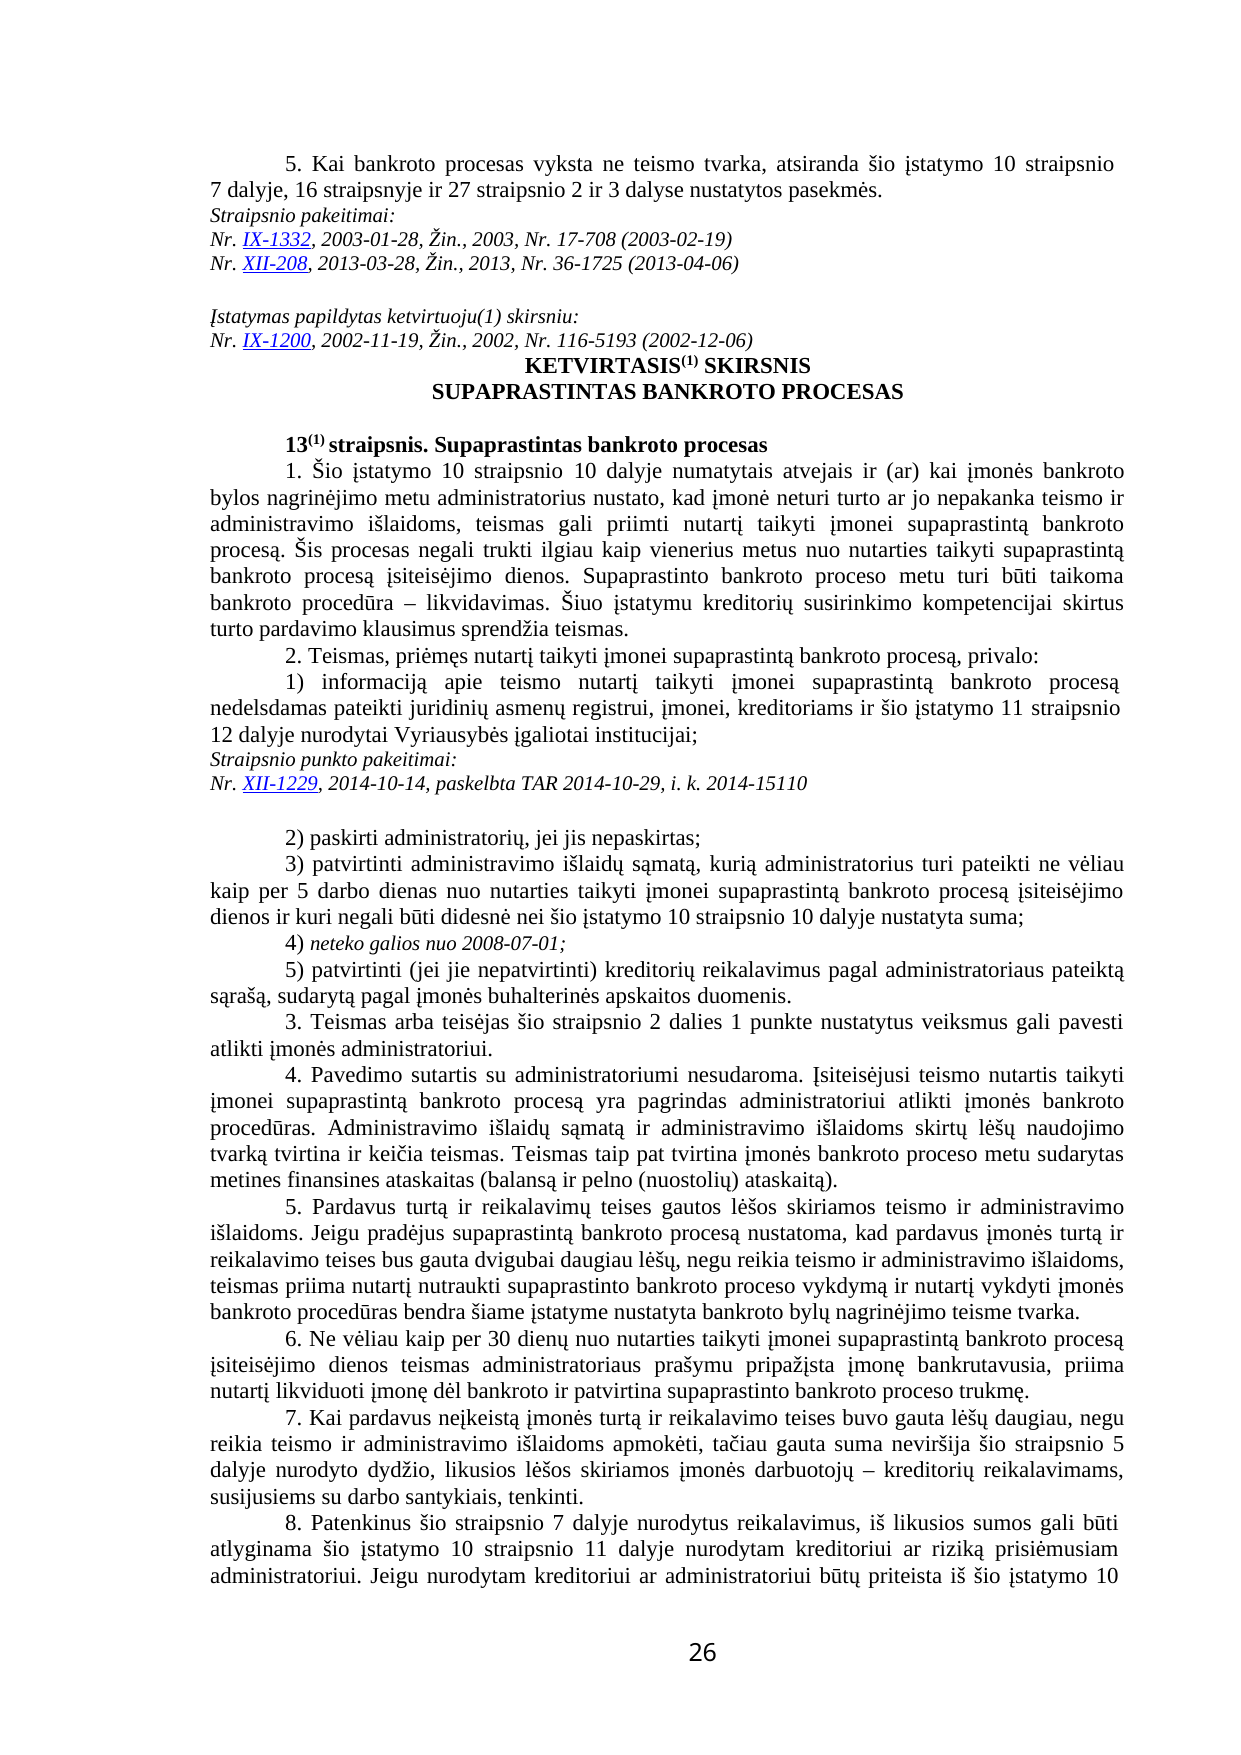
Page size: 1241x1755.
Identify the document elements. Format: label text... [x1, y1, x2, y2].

text Nr. IX-1332, 2003-01-28, Žin., 2003, Nr. 17-708 (2003-02-19) [210, 227, 1126, 251]
text 4. Pavedimo sutartis su administratoriumi nesudaroma. Įsiteisėjusi teismo nutartis taikyti įmonei supaprastintą bankroto procesą yra pagrindas administratoriui atlikti įmonės bankroto procedūras. Administravimo išlaidų sąmatą ir administravimo išlaidoms skirtų lėšų naudojimo tvarką tvirtina ir keičia teismas. Teismas taip pat tvirtina įmonės bankroto proceso metu sudarytas metines finansines ataskaitas (balansą ir pelno (nuostolių) ataskaitą). [210, 1061, 1126, 1193]
text 2) paskirti administratorių, jei jis nepaskirtas; [210, 824, 1126, 850]
text Įstatymas papildytas ketvirtuoju(1) skirsniu: [210, 304, 1126, 328]
text 2. Teismas, priėmęs nutartį taikyti įmonei supaprastintą bankroto procesą, privalo: [210, 642, 1126, 668]
text 6. Ne vėliau kaip per 30 dienų nuo nutarties taikyti įmonei supaprastintą bankroto procesą įsiteisėjimo dienos teismas administratoriaus prašymu pripažįsta įmonę bankrutavusia, priima nutartį likviduoti įmonę dėl bankroto ir patvirtina supaprastinto bankroto proceso trukmę. [210, 1325, 1126, 1404]
text 7. Kai pardavus neįkeistą įmonės turtą ir reikalavimo teises buvo gauta lėšų daugiau, negu reikia teismo ir administravimo išlaidoms apmokėti, tačiau gauta suma neviršija šio straipsnio 5 dalyje nurodyto dydžio, likusios lėšos skiriamos įmonės darbuotojų – kreditorių reikalavimams, susijusiems su darbo santykiais, tenkinti. [210, 1404, 1126, 1509]
text 13(1) straipsnis. Supaprastintas bankroto procesas [210, 431, 1126, 457]
text Nr. XII-1229, 2014-10-14, paskelbta TAR 2014-10-29, i. k. 2014-15110 [210, 771, 1120, 795]
text Supaprastintas BANKROTO PROCEsas [210, 378, 1126, 404]
text 8. Patenkinus šio straipsnio 7 dalyje nurodytus reikalavimus, iš likusios sumos gali būti atlyginama šio įstatymo 10 straipsnio 11 dalyje nurodytam kreditoriui ar riziką prisiėmusiam administratoriui. Jeigu nurodytam kreditoriui ar administratoriui būtų priteista iš šio įstatymo 10 [210, 1509, 1120, 1588]
text Nr. XII-208, 2013-03-28, Žin., 2013, Nr. 36-1725 (2013-04-06) [210, 251, 1126, 275]
text 5) patvirtinti (jei jie nepatvirtinti) kreditorių reikalavimus pagal administratoriaus pateiktą sąrašą, sudarytą pagal įmonės buhalterinės apskaitos duomenis. [210, 956, 1126, 1008]
text Straipsnio punkto pakeitimai: [210, 747, 1120, 771]
text 4) neteko galios nuo 2008-07-01; [210, 929, 1126, 956]
text 1) informaciją apie teismo nutartį taikyti įmonei supaprastintą bankroto procesą nedelsdamas pateikti juridinių asmenų registrui, įmonei, kreditoriams ir šio įstatymo 11 straipsnio 12 dalyje nurodytai Vyriausybės įgaliotai institucijai; [210, 668, 1120, 747]
text 3. Teismas arba teisėjas šio straipsnio 2 dalies 1 punkte nustatytus veiksmus gali pavesti atlikti įmonės administratoriui. [210, 1008, 1126, 1061]
text Straipsnio pakeitimai: [210, 203, 1126, 227]
text 1. Šio įstatymo 10 straipsnio 10 dalyje numatytais atvejais ir (ar) kai įmonės bankroto bylos nagrinėjimo metu administratorius nustato, kad įmonė neturi turto ar jo nepakanka teismo ir administravimo išlaidoms, teismas gali priimti nutartį taikyti įmonei supaprastintą bankroto procesą. Šis procesas negali trukti ilgiau kaip vienerius metus nuo nutarties taikyti supaprastintą bankroto procesą įsiteisėjimo dienos. Supaprastinto bankroto proceso metu turi būti taikoma bankroto procedūra – likvidavimas. Šiuo įstatymu kreditorių susirinkimo kompetencijai skirtus turto pardavimo klausimus sprendžia teismas. [210, 457, 1126, 642]
text 3) patvirtinti administravimo išlaidų sąmatą, kurią administratorius turi pateikti ne vėliau kaip per 5 darbo dienas nuo nutarties taikyti įmonei supaprastintą bankroto procesą įsiteisėjimo dienos ir kuri negali būti didesnė nei šio įstatymo 10 straipsnio 10 dalyje nustatyta suma; [210, 850, 1126, 929]
text Nr. IX-1200, 2002-11-19, Žin., 2002, Nr. 116-5193 (2002-12-06) [210, 328, 1126, 352]
text 5. Pardavus turtą ir reikalavimų teises gautos lėšos skiriamos teismo ir administravimo išlaidoms. Jeigu pradėjus supaprastintą bankroto procesą nustatoma, kad pardavus įmonės turtą ir reikalavimo teises bus gauta dvigubai daugiau lėšų, negu reikia teismo ir administravimo išlaidoms, teismas priima nutartį nutraukti supaprastinto bankroto proceso vykdymą ir nutartį vykdyti įmonės bankroto procedūras bendra šiame įstatyme nustatyta bankroto bylų nagrinėjimo teisme tvarka. [210, 1193, 1126, 1325]
text 5. Kai bankroto procesas vyksta ne teismo tvarka, atsiranda šio įstatymo 10 straipsnio 7 dalyje, 16 straipsnyje ir 27 straipsnio 2 ir 3 dalyse nustatytos pasekmės. [210, 150, 1126, 203]
text Ketvirtasis(1) SKIRSNIS [210, 352, 1126, 378]
